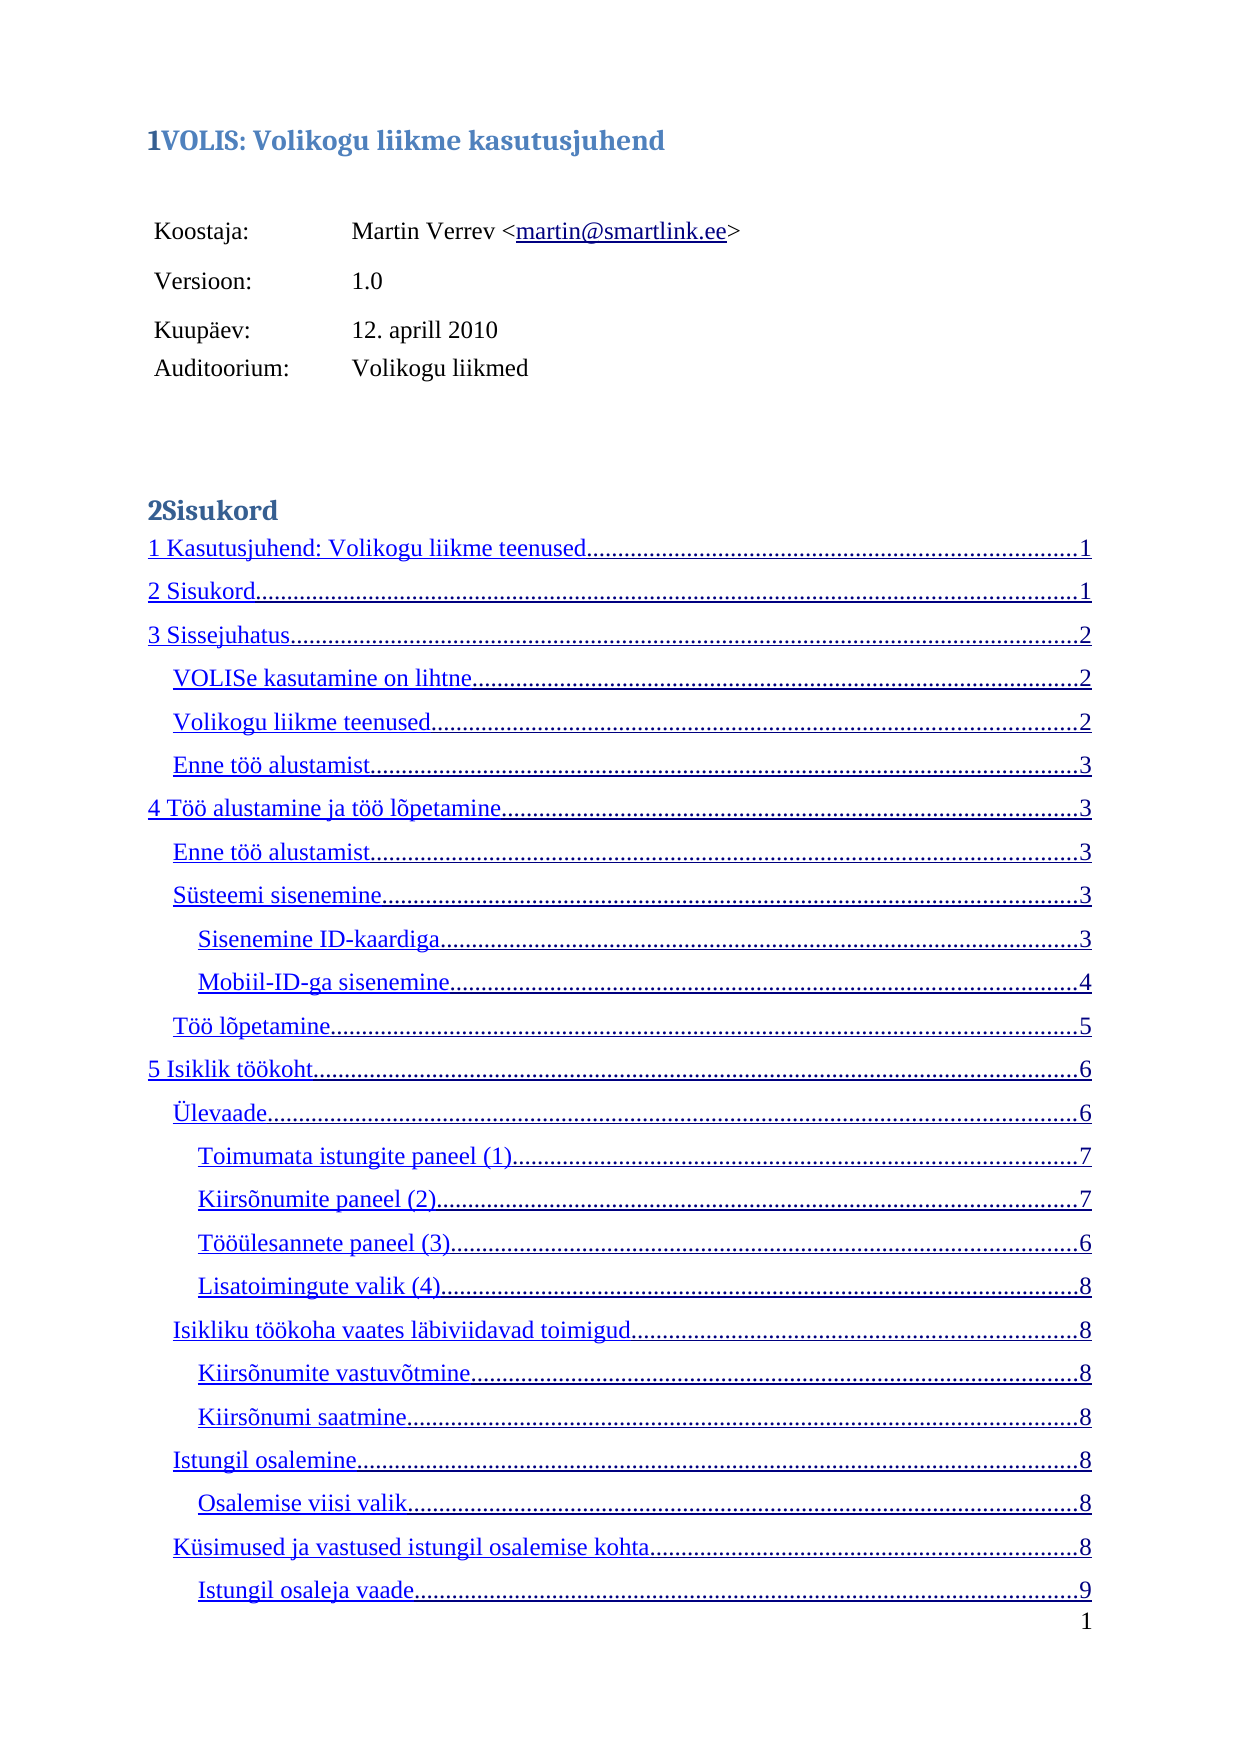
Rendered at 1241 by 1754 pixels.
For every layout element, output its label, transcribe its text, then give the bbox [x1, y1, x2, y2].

text VOLISe kasutamine on lihtne 2 [173, 663, 1093, 692]
text Töö lõpetamine 5 [173, 1011, 1093, 1039]
text Küsimused ja vastused istungil osalemise kohta 8 [173, 1532, 1093, 1561]
text Tööülesannete paneel (3) 6 [198, 1228, 1093, 1257]
table_cell Versioon: [148, 266, 346, 315]
table_cell Volikogu liikmed [346, 353, 1098, 391]
text Süsteemi sisenemine 3 [173, 880, 1093, 909]
table_cell Auditoorium: [148, 353, 346, 391]
text Kiirsõnumi saatmine 8 [198, 1402, 1093, 1430]
text Kiirsõnumite vastuvõtmine 8 [198, 1358, 1093, 1387]
text 2 Sisukord 1 [148, 576, 1093, 605]
text Istungil osalemine 8 [173, 1445, 1093, 1474]
text 4 Töö alustamine ja töö lõpetamine 3 [148, 793, 1093, 822]
text Toimumata istungite paneel (1) 7 [198, 1141, 1093, 1170]
text Kiirsõnumite paneel (2) 7 [198, 1184, 1093, 1213]
table_header Koostaja: [148, 216, 346, 266]
text Mobiil-ID-ga sisenemine 4 [198, 967, 1093, 996]
subtitle Sisukord [148, 494, 1093, 528]
subtitle VOLIS: Volikogu liikme kasutusjuhend [148, 124, 1093, 157]
text Volikogu liikme teenused 2 [173, 707, 1093, 735]
text Lisatoimingute valik (4) 8 [198, 1271, 1093, 1300]
table_cell 12. aprill 2010 [346, 315, 1098, 353]
text Enne töö alustamist 3 [173, 837, 1093, 866]
table_cell Kuupäev: [148, 315, 346, 353]
text Enne töö alustamist 3 [173, 750, 1093, 779]
text Istungil osaleja vaade 9 [198, 1575, 1093, 1604]
table_header Martin Verrev <martin@smartlink.ee> [346, 216, 1098, 266]
text Osalemise viisi valik 8 [198, 1488, 1093, 1517]
text Isikliku töökoha vaates läbiviidavad toimigud 8 [173, 1315, 1093, 1343]
text 3 Sissejuhatus 2 [148, 620, 1093, 648]
text 1 Kasutusjuhend: Volikogu liikme teenused 1 [148, 533, 1093, 562]
text Sisenemine ID-kaardiga 3 [198, 924, 1093, 953]
text Ülevaade 6 [173, 1098, 1093, 1126]
table_cell 1.0 [346, 266, 1098, 315]
text 5 Isiklik töökoht 6 [148, 1054, 1093, 1083]
